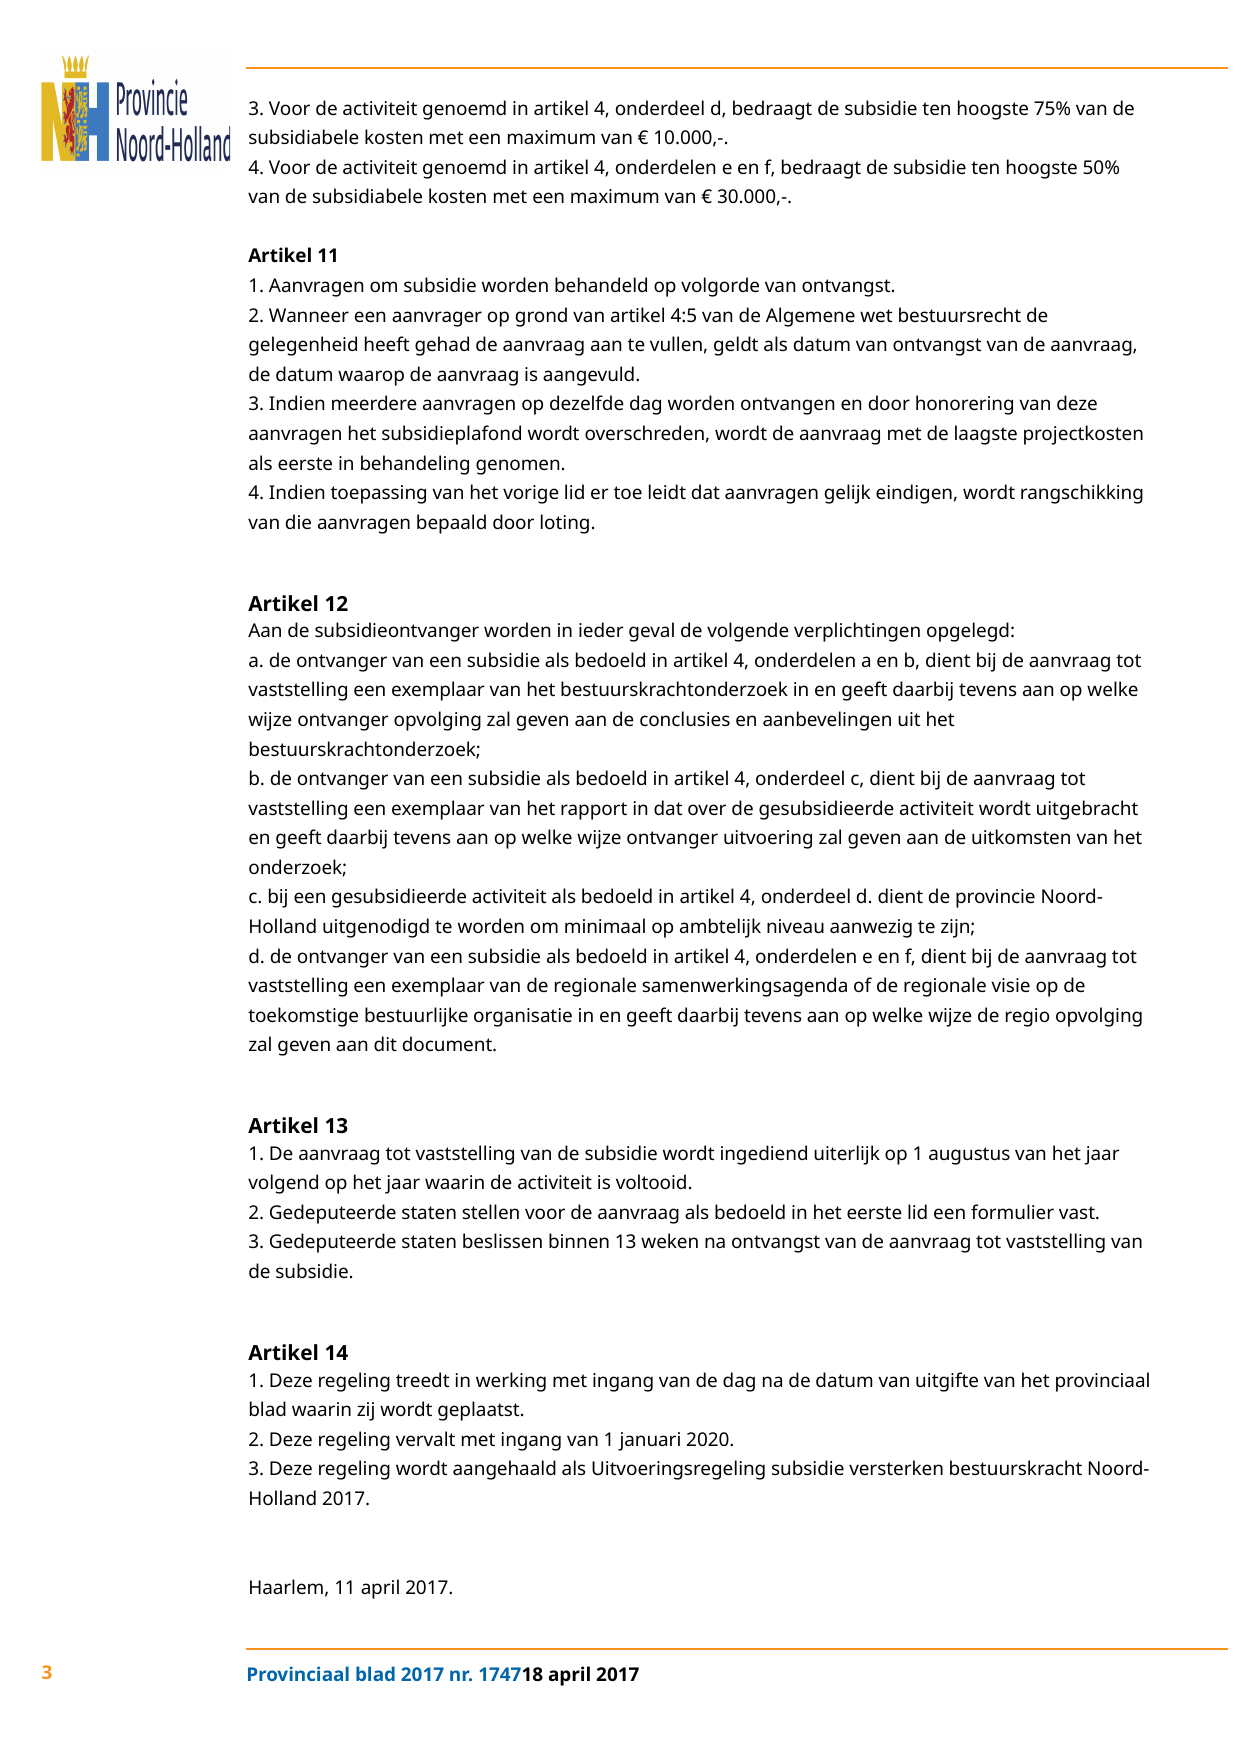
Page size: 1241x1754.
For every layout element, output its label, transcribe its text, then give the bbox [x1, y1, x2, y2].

text 2. Gedeputeerde staten stellen voor de aanvraag als bedoeld in het eerste lid een formulier vast. [248, 1199, 1152, 1225]
text c. bij een gesubsidieerde activiteit als bedoeld in artikel 4, onderdeel d. dient de provincie Noord-Holland uitgenodigd te worden om minimaal op ambtelijk niveau aanwezig te zijn; [248, 884, 1152, 939]
text 1. Deze regeling treedt in werking met ingang van de dag na de datum van uitgifte van het provinciaal blad waarin zij wordt geplaatst. [248, 1367, 1152, 1422]
text Haarlem, 11 april 2017. [248, 1574, 1152, 1599]
text Artikel 14 [248, 1338, 1152, 1367]
text 3. Deze regeling wordt aangehaald als Uitvoeringsregeling subsidie versterken bestuurskracht Noord-Holland 2017. [248, 1456, 1152, 1511]
text a. de ontvanger van een subsidie als bedoeld in artikel 4, onderdelen a en b, dient bij de aanvraag tot vaststelling een exemplaar van het bestuurskrachtonderzoek in en geeft daarbij tevens aan op welke wijze ontvanger opvolging zal geven aan de conclusies en aanbevelingen uit het bestuurskrachtonderzoek; [248, 647, 1152, 761]
text Aan de subsidieontvanger worden in ieder geval de volgende verplichtingen opgelegd: [248, 617, 1152, 643]
text 3. Voor de activiteit genoemd in artikel 4, onderdeel d, bedraagt de subsidie ten hoogste 75% van de subsidiabele kosten met een maximum van € 10.000,-. [248, 95, 1152, 150]
text 1. De aanvraag tot vaststelling van de subsidie wordt ingediend uiterlijk op 1 augustus van het jaar volgend op het jaar waarin de activiteit is voltooid. [248, 1140, 1152, 1195]
text 2. Wanneer een aanvrager op grond van artikel 4:5 van de Algemene wet bestuursrecht de gelegenheid heeft gehad de aanvraag aan te vullen, geldt als datum van ontvangst van de aanvraag, de datum waarop de aanvraag is aangevuld. [248, 302, 1152, 387]
text 4. Indien toepassing van het vorige lid er toe leidt dat aanvragen gelijk eindigen, wordt rangschikking van die aanvragen bepaald door loting. [248, 479, 1152, 535]
picture [41, 47, 231, 172]
text 3. Gedeputeerde staten beslissen binnen 13 weken na ontvangst van de aanvraag tot vaststelling van de subsidie. [248, 1229, 1152, 1284]
text b. de ontvanger van een subsidie als bedoeld in artikel 4, onderdeel c, dient bij de aanvraag tot vaststelling een exemplaar van het rapport in dat over de gesubsidieerde activiteit wordt uitgebracht en geeft daarbij tevens aan op welke wijze ontvanger uitvoering zal geven aan de uitkomsten van het onderzoek; [248, 765, 1152, 880]
text 4. Voor de activiteit genoemd in artikel 4, onderdelen e en f, bedraagt de subsidie ten hoogste 50% van de subsidiabele kosten met een maximum van € 30.000,-. [248, 154, 1152, 209]
text Artikel 11 [248, 243, 1152, 268]
text 2. Deze regeling vervalt met ingang van 1 januari 2020. [248, 1426, 1152, 1452]
text 1. Aanvragen om subsidie worden behandeld op volgorde van ontvangst. [248, 272, 1152, 298]
text Artikel 12 [248, 589, 1152, 617]
text 3. Indien meerdere aanvragen op dezelfde dag worden ontvangen en door honorering van deze aanvragen het subsidieplafond wordt overschreden, wordt de aanvraag met de laagste projectkosten als eerste in behandeling genomen. [248, 391, 1152, 476]
text d. de ontvanger van een subsidie als bedoeld in artikel 4, onderdelen e en f, dient bij de aanvraag tot vaststelling een exemplaar van de regionale samenwerkingsagenda of de regionale visie op de toekomstige bestuurlijke organisatie in en geeft daarbij tevens aan op welke wijze de regio opvolging zal geven aan dit document. [248, 943, 1152, 1057]
text Artikel 13 [248, 1112, 1152, 1140]
